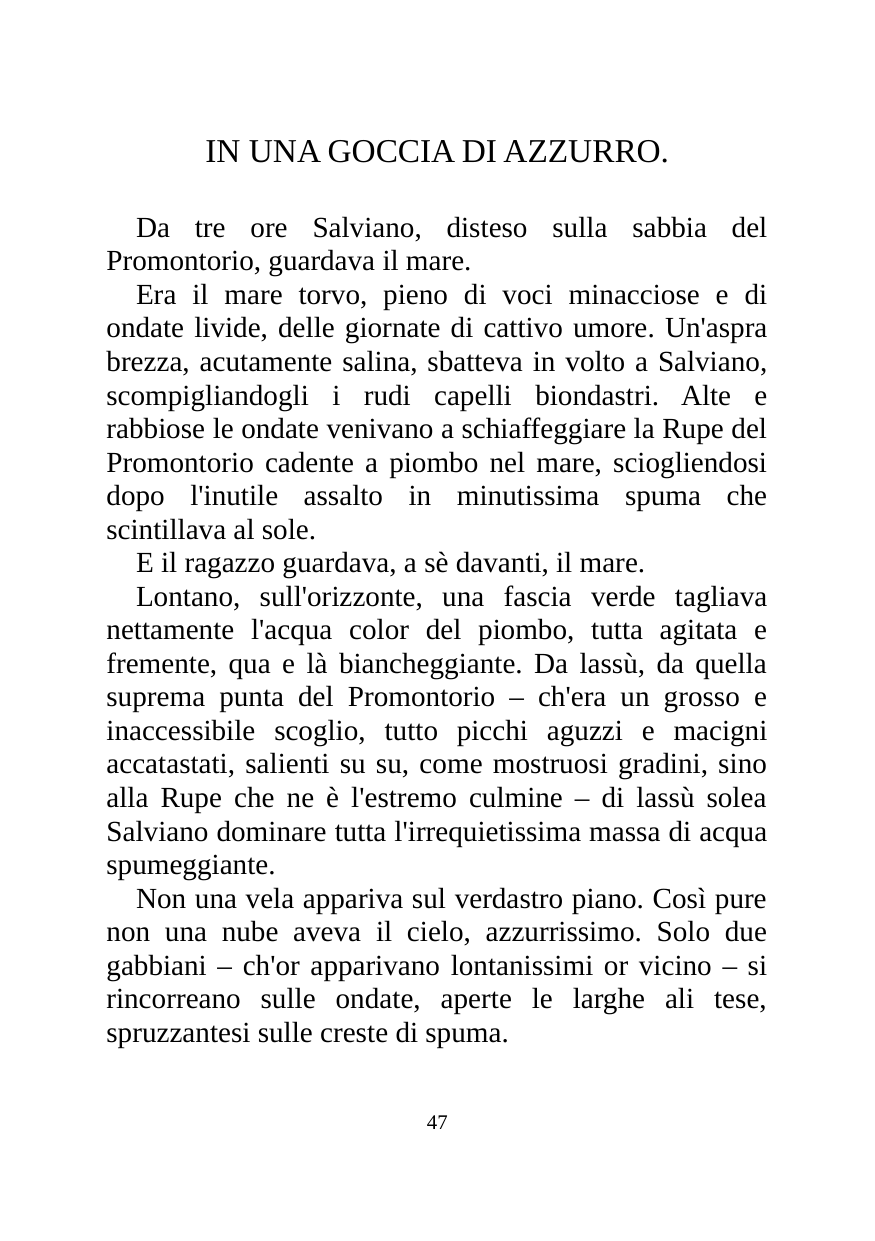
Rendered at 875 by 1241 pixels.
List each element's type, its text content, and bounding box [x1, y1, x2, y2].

text Non una vela appariva sul verdastro piano. Così pure non una nube aveva il cielo, azzurrissimo. Solo due gabbiani – ch'or apparivano lontanissimi or vicino – si rincorreano sulle ondate, aperte le larghe ali tese, spruzzantesi sulle creste di spuma. [106, 881, 768, 1048]
text Da tre ore Salviano, disteso sulla sabbia del Promontorio, guardava il mare. [106, 210, 768, 277]
text Era il mare torvo, pieno di voci minacciose e di ondate livide, delle giornate di cattivo umore. Un'aspra brezza, acutamente salina, sbatteva in volto a Salviano, scompigliandogli i rudi capelli biondastri. Alte e rabbiose le ondate venivano a schiaffeggiare la Rupe del Promontorio cadente a piombo nel mare, sciogliendosi dopo l'inutile assalto in minutissima spuma che scintillava al sole. [106, 277, 768, 545]
text E il ragazzo guardava, a sè davanti, il mare. [106, 545, 768, 579]
title IN UNA GOCCIA DI AZZURRO. [106, 131, 768, 169]
text Lontano, sull'orizzonte, una fascia verde tagliava nettamente l'acqua color del piombo, tutta agitata e fremente, qua e là biancheggiante. Da lassù, da quella suprema punta del Promontorio – ch'era un grosso e inaccessibile scoglio, tutto picchi aguzzi e macigni accatastati, salienti su su, come mostruosi gradini, sino alla Rupe che ne è l'estremo culmine – di lassù solea Salviano dominare tutta l'irrequietissima massa di acqua spumeggiante. [106, 579, 768, 881]
